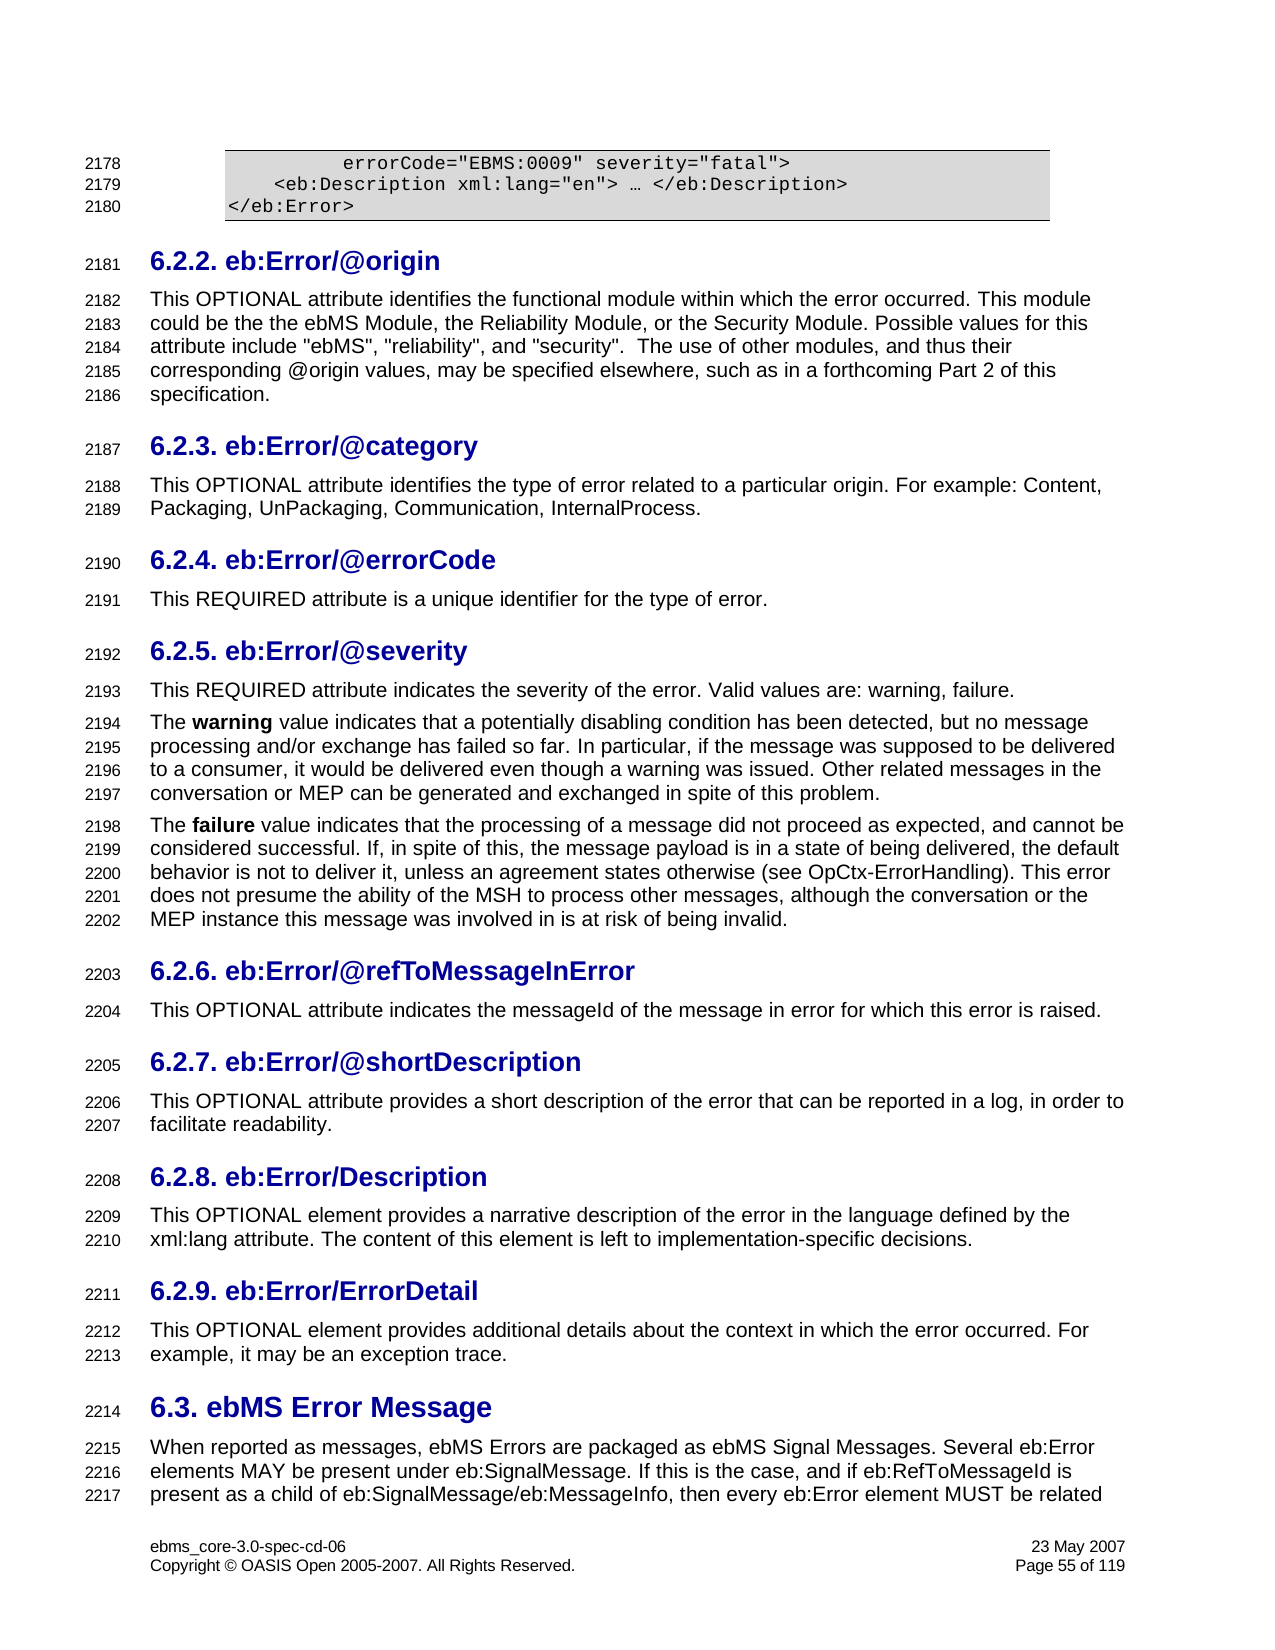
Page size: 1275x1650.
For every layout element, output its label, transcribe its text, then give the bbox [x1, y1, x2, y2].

text This REQUIRED attribute indicates the severity of the error. Valid values are: warning, failure. [150, 679, 1125, 702]
text This OPTIONAL attribute identifies the functional module within which the error occurred. This module could be the the ebMS Module, the Reliability Module, or the Security Module. Possible values for this attribute include "ebMS", "reliability", and "security". The use of other modules, and thus their corresponding @origin values, may be specified elsewhere, such as in a forthcoming Part 2 of this specification. [150, 288, 1125, 406]
subtitle eb:Error/@category [150, 431, 1125, 461]
subtitle ebMS Error Message [150, 1391, 1125, 1423]
text This OPTIONAL attribute identifies the type of error related to a particular origin. For example: Content, Packaging, UnPackaging, Communication, InternalProcess. [150, 473, 1125, 520]
subtitle eb:Error/@origin [150, 245, 1125, 275]
text When reported as messages, ebMS Errors are packaged as ebMS Signal Messages. Several eb:Error elements MAY be present under eb:SignalMessage. If this is the case, and if eb:RefToMessageId is present as a child of eb:SignalMessage/eb:MessageInfo, then every eb:Error element MUST be related [150, 1436, 1125, 1506]
text <eb:Description xml:lang="en"> … </eb:Description> [225, 171, 1050, 193]
subtitle eb:Error/@errorCode [150, 545, 1125, 575]
text This OPTIONAL element provides a narrative description of the error in the language defined by the xml:lang attribute. The content of this element is left to implementation-specific decisions. [150, 1204, 1125, 1251]
text The failure value indicates that the processing of a message did not proceed as expected, and cannot be considered successful. If, in spite of this, the message payload is in a state of being delivered, the default behavior is not to deliver it, unless an agreement states otherwise (see OpCtx-ErrorHandling). This error does not presume the ability of the MSH to process other messages, although the conversation or the MEP instance this message was involved in is at risk of being invalid. [150, 813, 1125, 931]
subtitle eb:Error/ErrorDetail [150, 1276, 1125, 1306]
subtitle eb:Error/@shortDescription [150, 1047, 1125, 1077]
text errorCode="EBMS:0009" severity="fatal"> [225, 151, 1050, 171]
subtitle eb:Error/@refToMessageInError [150, 956, 1125, 986]
text </eb:Error> [225, 193, 1050, 220]
text This OPTIONAL element provides additional details about the context in which the error occurred. For example, it may be an exception trace. [150, 1318, 1125, 1366]
text This OPTIONAL attribute indicates the messageId of the message in error for which this error is raised. [150, 998, 1125, 1022]
text The warning value indicates that a potentially disabling condition has been detected, but no message processing and/or exchange has failed so far. In particular, if the message was supposed to be delivered to a consumer, it would be delivered even though a warning was issued. Other related messages in the conversation or MEP can be generated and exchanged in spite of this problem. [150, 711, 1125, 805]
subtitle eb:Error/@severity [150, 636, 1125, 666]
subtitle eb:Error/Description [150, 1161, 1125, 1191]
text This OPTIONAL attribute provides a short description of the error that can be reported in a log, in order to facilitate readability. [150, 1089, 1125, 1136]
text This REQUIRED attribute is a unique identifier for the type of error. [150, 588, 1125, 611]
